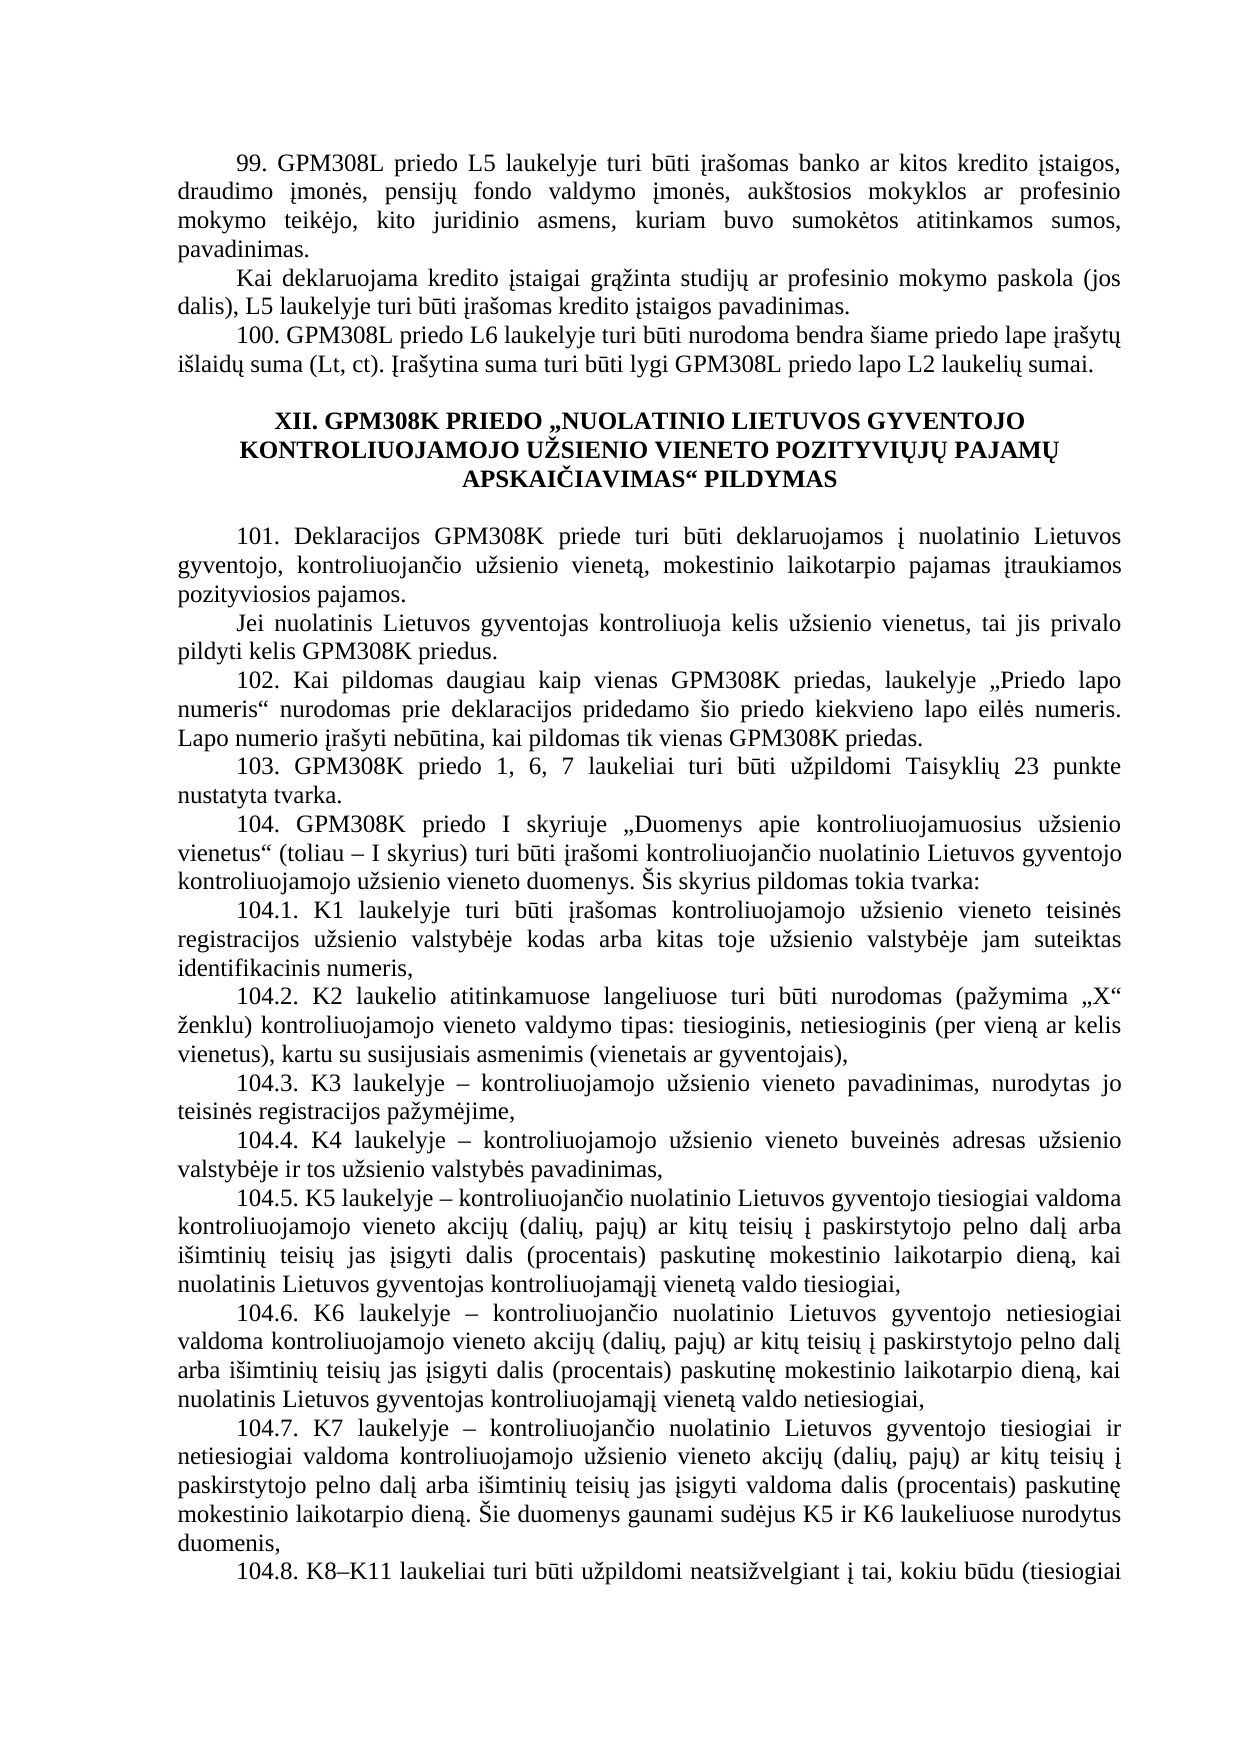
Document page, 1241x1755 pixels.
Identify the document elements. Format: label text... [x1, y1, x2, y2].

text 99. GPM308L priedo L5 laukelyje turi būti įrašomas banko ar kitos kredito įstaigos, draudimo įmonės, pensijų fondo valdymo įmonės, aukštosios mokyklos ar profesinio mokymo teikėjo, kito juridinio asmens, kuriam buvo sumokėtos atitinkamos sumos, pavadinimas. [177, 148, 1122, 263]
text 104.2. K2 laukelio atitinkamuose langeliuose turi būti nurodomas (pažymima „X“ ženklu) kontroliuojamojo vieneto valdymo tipas: tiesioginis, netiesioginis (per vieną ar kelis vienetus), kartu su susijusiais asmenimis (vienetais ar gyventojais), [177, 981, 1122, 1068]
text Jei nuolatinis Lietuvos gyventojas kontroliuoja kelis užsienio vienetus, tai jis privalo pildyti kelis GPM308K priedus. [177, 608, 1122, 665]
text 102. Kai pildomas daugiau kaip vienas GPM308K priedas, laukelyje „Priedo lapo numeris“ nurodomas prie deklaracijos pridedamo šio priedo kiekvieno lapo eilės numeris. Lapo numerio įrašyti nebūtina, kai pildomas tik vienas GPM308K priedas. [177, 665, 1122, 751]
text 104.3. K3 laukelyje – kontroliuojamojo užsienio vieneto pavadinimas, nurodytas jo teisinės registracijos pažymėjime, [177, 1068, 1122, 1125]
text 101. Deklaracijos GPM308K priede turi būti deklaruojamos į nuolatinio Lietuvos gyventojo, kontroliuojančio užsienio vienetą, mokestinio laikotarpio pajamas įtraukiamos pozityviosios pajamos. [177, 521, 1122, 608]
text XII. GPM308K PRIEDO „NUOLATINIO LIETUVOS GYVENTOJO KONTROLIUOJAMOJO UŽSIENIO VIENETO POZITYVIŲJŲ PAJAMŲ APSKAIČIAVIMAS“ PILDYMAS [177, 406, 1122, 493]
text 104.6. K6 laukelyje – kontroliuojančio nuolatinio Lietuvos gyventojo netiesiogiai valdoma kontroliuojamojo vieneto akcijų (dalių, pajų) ar kitų teisių į paskirstytojo pelno dalį arba išimtinių teisių jas įsigyti dalis (procentais) paskutinę mokestinio laikotarpio dieną, kai nuolatinis Lietuvos gyventojas kontroliuojamąjį vienetą valdo netiesiogiai, [177, 1298, 1122, 1413]
text 104. GPM308K priedo I skyriuje „Duomenys apie kontroliuojamuosius užsienio vienetus“ (toliau – I skyrius) turi būti įrašomi kontroliuojančio nuolatinio Lietuvos gyventojo kontroliuojamojo užsienio vieneto duomenys. Šis skyrius pildomas tokia tvarka: [177, 809, 1122, 895]
text 104.1. K1 laukelyje turi būti įrašomas kontroliuojamojo užsienio vieneto teisinės registracijos užsienio valstybėje kodas arba kitas toje užsienio valstybėje jam suteiktas identifikacinis numeris, [177, 895, 1122, 981]
text 104.7. K7 laukelyje – kontroliuojančio nuolatinio Lietuvos gyventojo tiesiogiai ir netiesiogiai valdoma kontroliuojamojo užsienio vieneto akcijų (dalių, pajų) ar kitų teisių į paskirstytojo pelno dalį arba išimtinių teisių jas įsigyti valdoma dalis (procentais) paskutinę mokestinio laikotarpio dieną. Šie duomenys gaunami sudėjus K5 ir K6 laukeliuose nurodytus duomenis, [177, 1413, 1122, 1556]
text Kai deklaruojama kredito įstaigai grąžinta studijų ar profesinio mokymo paskola (jos dalis), L5 laukelyje turi būti įrašomas kredito įstaigos pavadinimas. [177, 263, 1122, 320]
text 103. GPM308K priedo 1, 6, 7 laukeliai turi būti užpildomi Taisyklių 23 punkte nustatyta tvarka. [177, 751, 1122, 809]
text 104.8. K8–K11 laukeliai turi būti užpildomi neatsižvelgiant į tai, kokiu būdu (tiesiogiai [177, 1556, 1122, 1585]
text 100. GPM308L priedo L6 laukelyje turi būti nurodoma bendra šiame priedo lape įrašytų išlaidų suma (Lt, ct). Įrašytina suma turi būti lygi GPM308L priedo lapo L2 laukelių sumai. [177, 320, 1122, 378]
text 104.5. K5 laukelyje – kontroliuojančio nuolatinio Lietuvos gyventojo tiesiogiai valdoma kontroliuojamojo vieneto akcijų (dalių, pajų) ar kitų teisių į paskirstytojo pelno dalį arba išimtinių teisių jas įsigyti dalis (procentais) paskutinę mokestinio laikotarpio dieną, kai nuolatinis Lietuvos gyventojas kontroliuojamąjį vienetą valdo tiesiogiai, [177, 1183, 1122, 1298]
text 104.4. K4 laukelyje – kontroliuojamojo užsienio vieneto buveinės adresas užsienio valstybėje ir tos užsienio valstybės pavadinimas, [177, 1125, 1122, 1183]
